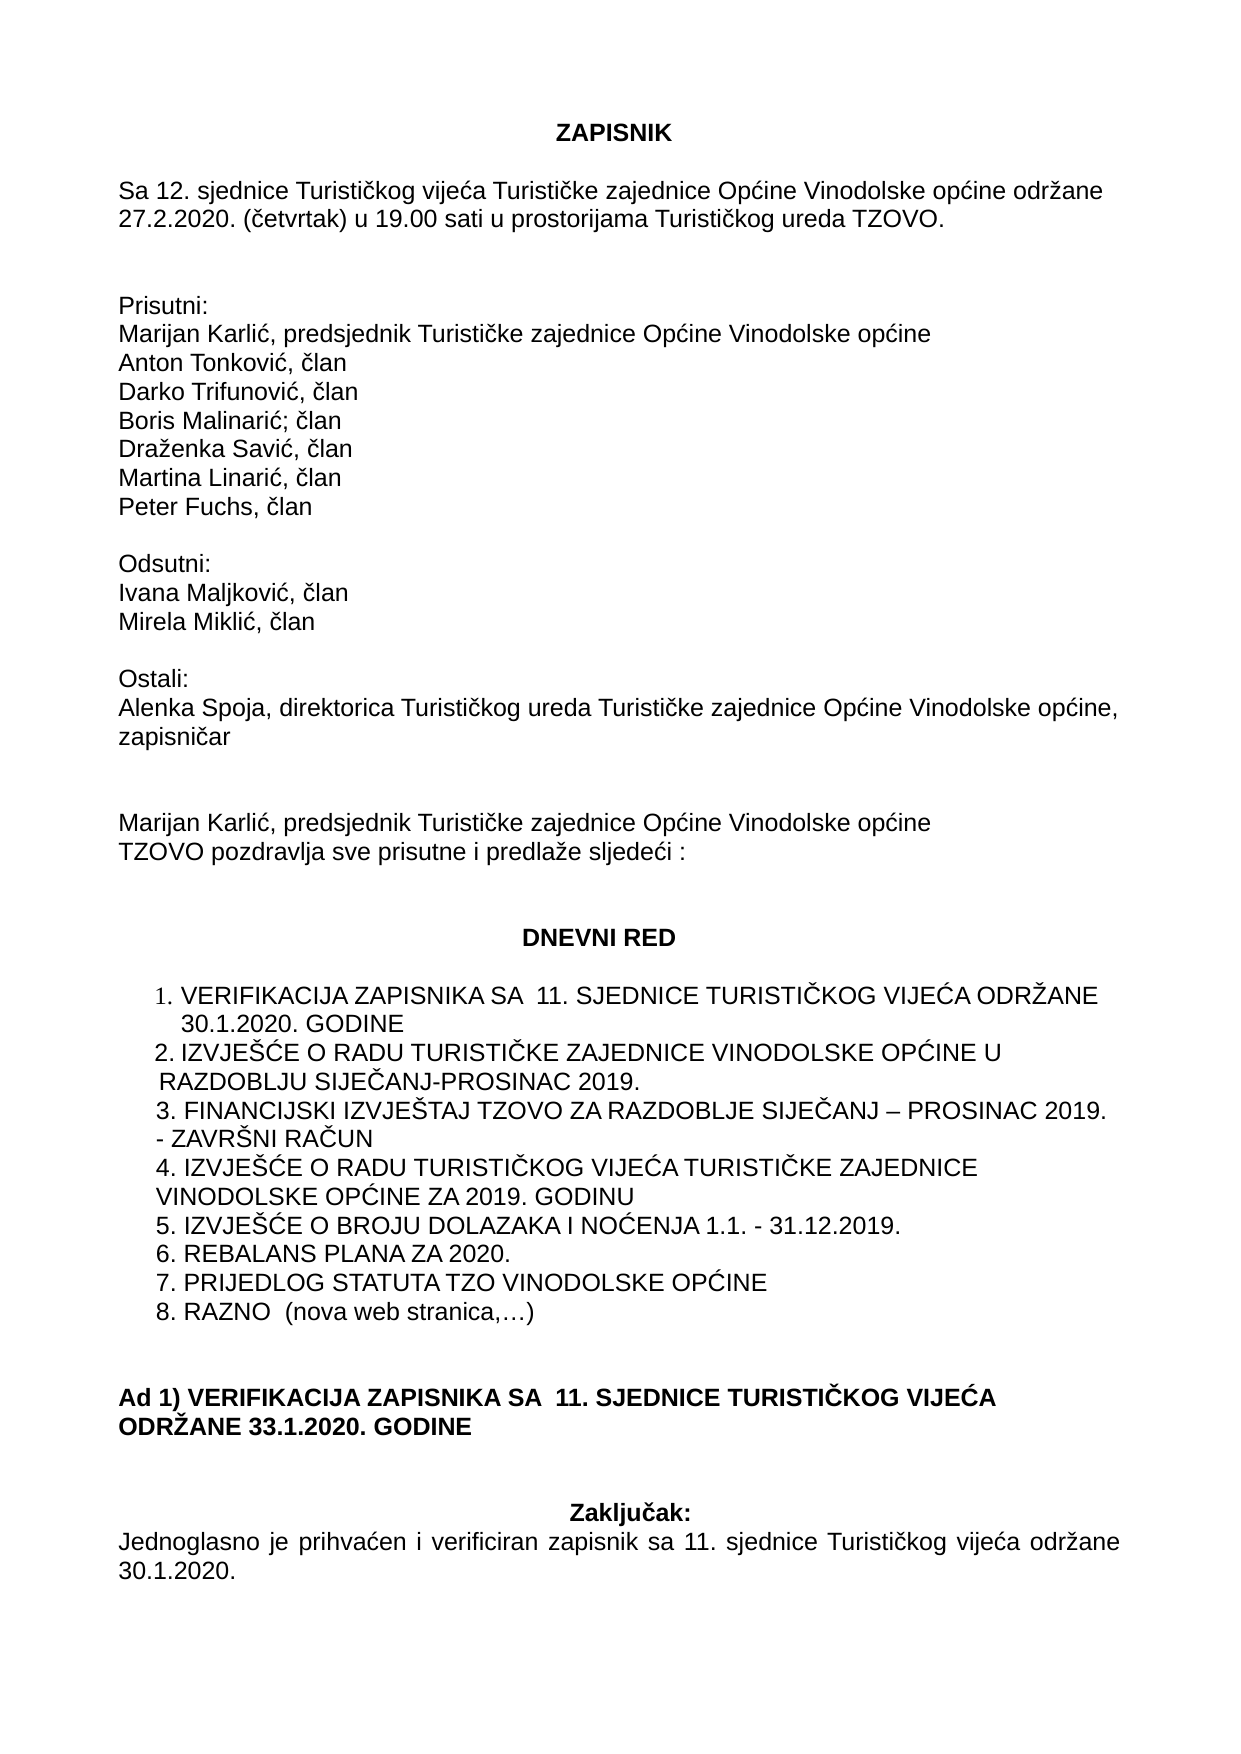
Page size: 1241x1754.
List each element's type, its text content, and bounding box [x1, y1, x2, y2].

text Martina Linarić, član [118, 463, 1122, 492]
text Odsutni: [118, 549, 1122, 578]
text ZAPISNIK [118, 118, 1122, 147]
text 8. RAZNO (nova web stranica,…) [156, 1297, 1122, 1326]
text Marijan Karlić, predsjednik Turističke zajednice Općine Vinodolske općine [118, 808, 1122, 837]
text Zaključak: [118, 1498, 1122, 1527]
text Draženka Savić, član [118, 434, 1122, 463]
text Ivana Maljković, član [118, 578, 1122, 607]
text Ostali: [118, 664, 1122, 693]
text Anton Tonković, član [118, 348, 1122, 377]
list IZVJEŠĆE O RADU TURISTIČKE ZAJEDNICE VINODOLSKE OPĆINE U RAZDOBLJU SIJEČANJ-PROSINAC 2019. [154, 1038, 1122, 1096]
text 3. FINANCIJSKI IZVJEŠTAJ TZOVO ZA RAZDOBLJE SIJEČANJ – PROSINAC 2019. - ZAVRŠNI RAČUN [156, 1096, 1122, 1153]
text 7. PRIJEDLOG STATUTA TZO VINODOLSKE OPĆINE [156, 1268, 1122, 1297]
text DNEVNI RED [152, 923, 1122, 952]
text Peter Fuchs, član [118, 492, 1122, 521]
text Marijan Karlić, predsjednik Turističke zajednice Općine Vinodolske općine [118, 319, 1122, 348]
text 4. IZVJEŠĆE O RADU TURISTIČKOG VIJEĆA TURISTIČKE ZAJEDNICE VINODOLSKE OPĆINE ZA 2019. GODINU [156, 1153, 1122, 1211]
text Jednoglasno je prihvaćen i verificiran zapisnik sa 11. sjednice Turističkog vijeća održane 30.1.2020. [118, 1527, 1122, 1584]
text Prisutni: [118, 291, 1122, 319]
text Sa 12. sjednice Turističkog vijeća Turističke zajednice Općine Vinodolske općine održane 27.2.2020. (četvrtak) u 19.00 sati u prostorijama Turističkog ureda TZOVO. [118, 176, 1122, 233]
text 5. IZVJEŠĆE O BROJU DOLAZAKA I NOĆENJA 1.1. - 31.12.2019. [156, 1211, 1122, 1239]
text Boris Malinarić; član [118, 406, 1122, 434]
text 6. REBALANS PLANA ZA 2020. [156, 1239, 1122, 1268]
text Mirela Miklić, član [118, 607, 1122, 636]
text Ad 1) VERIFIKACIJA ZAPISNIKA SA 11. SJEDNICE TURISTIČKOG VIJEĆA ODRŽANE 33.1.2020. GODINE [118, 1383, 1122, 1441]
text TZOVO pozdravlja sve prisutne i predlaže sljedeći : [118, 837, 1122, 866]
list VERIFIKACIJA ZAPISNIKA SA 11. SJEDNICE TURISTIČKOG VIJEĆA ODRŽANE 30.1.2020. GODINE [154, 981, 1122, 1038]
text Alenka Spoja, direktorica Turističkog ureda Turističke zajednice Općine Vinodolske općine, zapisničar [118, 693, 1122, 751]
text Darko Trifunović, član [118, 377, 1122, 406]
